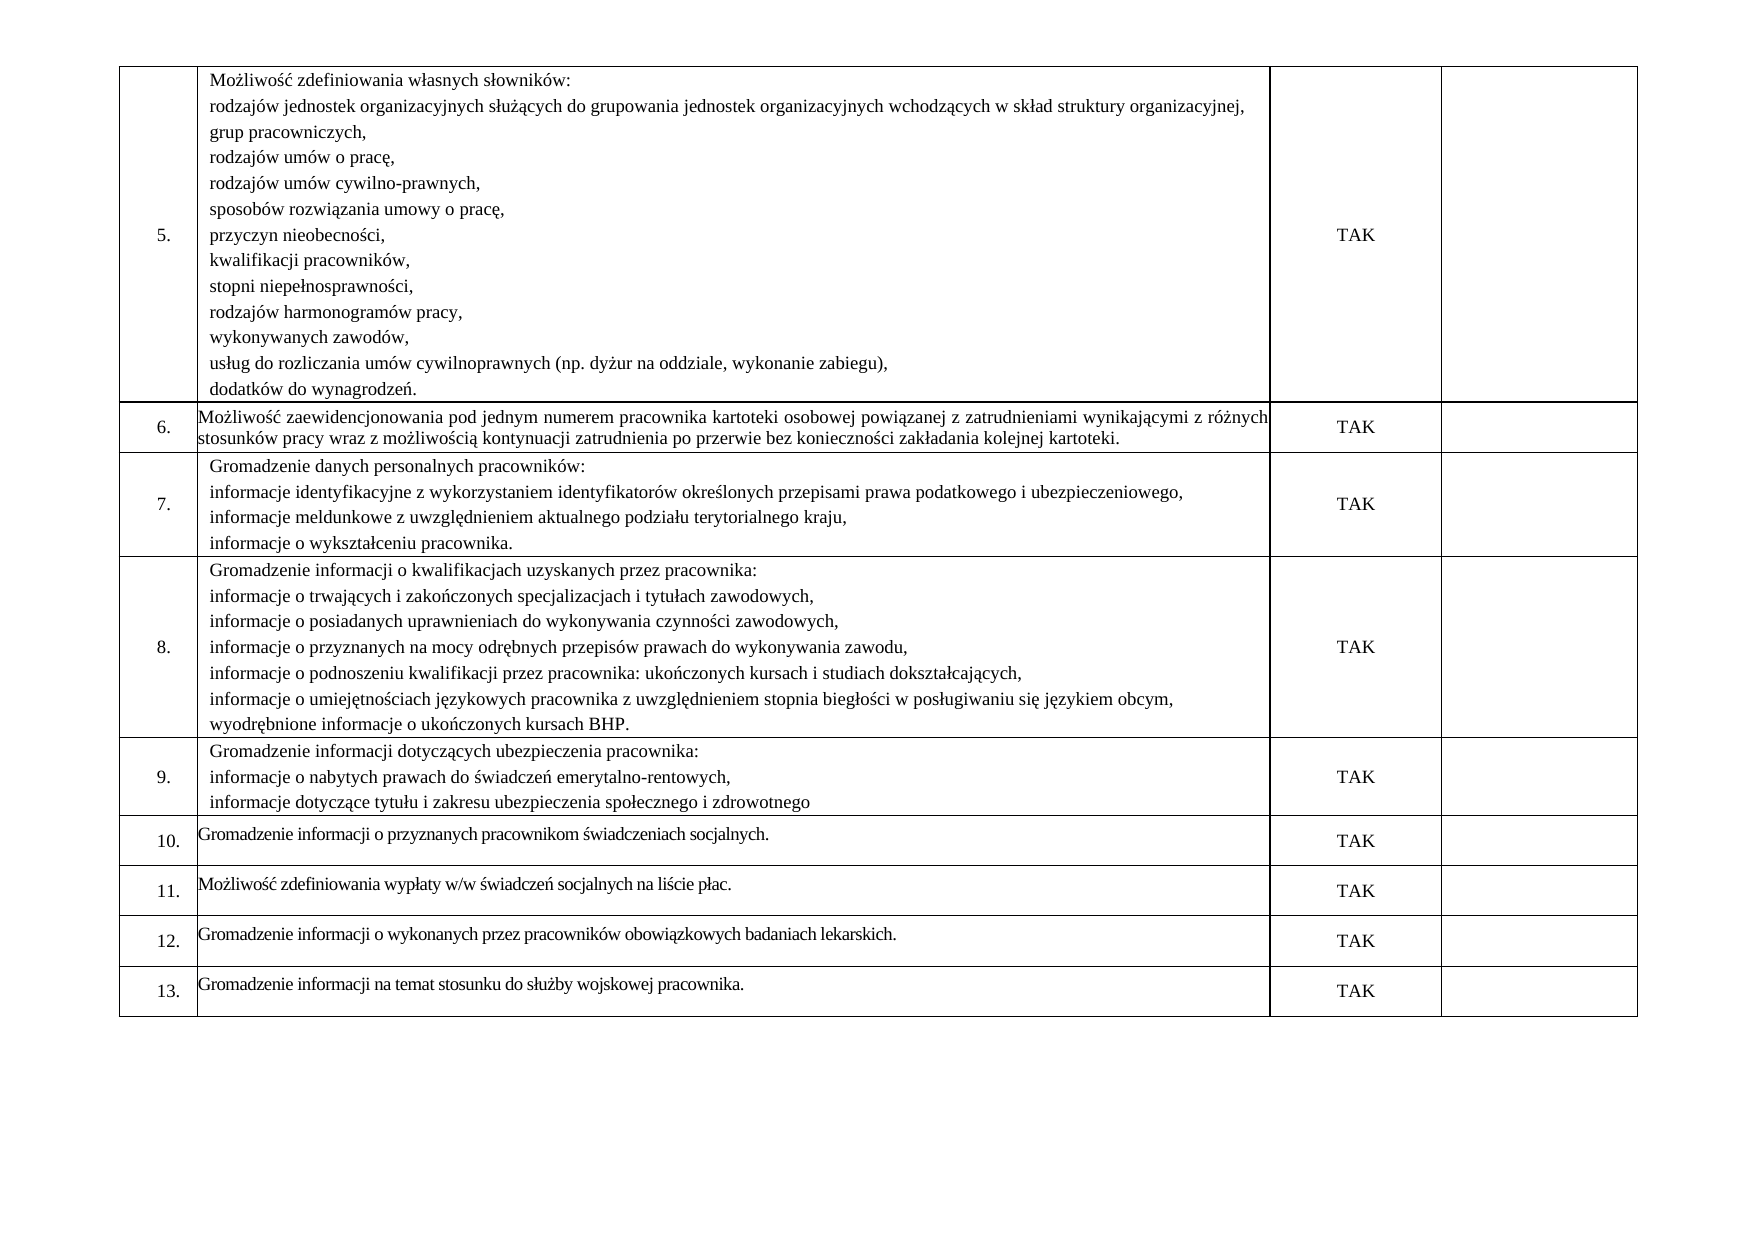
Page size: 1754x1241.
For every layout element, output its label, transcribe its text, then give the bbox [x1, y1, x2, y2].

table_cell [120, 453, 197, 556]
table_cell [120, 557, 197, 737]
table_cell TAK [1271, 816, 1441, 865]
table_cell Gromadzenie danych personalnych pracowników: informacje identyfikacyjne z wykorzystaniem identyfikatorów określonych przepisami prawa podatkowego i ubezpieczeniowego, informacje meldunkowe z uwzględnieniem aktualnego podziału terytorialnego kraju, informacje o wykształceniu pracownika. [198, 453, 1269, 556]
table_cell Możliwość zdefiniowania własnych słowników: rodzajów jednostek organizacyjnych służących do grupowania jednostek organizacyjnych wchodzących w skład struktury organizacyjnej, grup pracowniczych, rodzajów umów o pracę, rodzajów umów cywilno-prawnych, sposobów rozwiązania umowy o pracę, przyczyn nieobecności, kwalifikacji pracowników, stopni niepełnosprawności, rodzajów harmonogramów pracy, wykonywanych zawodów, usług do rozliczania umów cywilnoprawnych (np. dyżur na oddziale, wykonanie zabiegu), dodatków do wynagrodzeń. [198, 67, 1269, 401]
table_cell [1442, 916, 1637, 966]
table_cell Gromadzenie informacji dotyczących ubezpieczenia pracownika: informacje o nabytych prawach do świadczeń emerytalno-rentowych, informacje dotyczące tytułu i zakresu ubezpieczenia społecznego i zdrowotnego [198, 738, 1269, 815]
table_cell [120, 916, 197, 966]
table_cell TAK [1271, 67, 1441, 401]
table_cell [1442, 738, 1637, 815]
table_cell TAK [1271, 453, 1441, 556]
table_cell Gromadzenie informacji o kwalifikacjach uzyskanych przez pracownika: informacje o trwających i zakończonych specjalizacjach i tytułach zawodowych, informacje o posiadanych uprawnieniach do wykonywania czynności zawodowych, informacje o przyznanych na mocy odrębnych przepisów prawach do wykonywania zawodu, informacje o podnoszeniu kwalifikacji przez pracownika: ukończonych kursach i studiach dokształcających, informacje o umiejętnościach językowych pracownika z uwzględnieniem stopnia biegłości w posługiwaniu się językiem obcym, wyodrębnione informacje o ukończonych kursach BHP. [198, 557, 1269, 737]
table_cell [120, 738, 197, 815]
table_cell [1442, 557, 1637, 737]
table_cell TAK [1271, 403, 1441, 452]
table_cell [120, 67, 197, 401]
table_cell [120, 866, 197, 915]
table_cell Możliwość zdefiniowania wypłaty w/w świadczeń socjalnych na liście płac. [198, 866, 1269, 915]
table_cell TAK [1271, 557, 1441, 737]
table_cell TAK [1271, 738, 1441, 815]
table_cell [1442, 453, 1637, 556]
table_cell [1442, 67, 1637, 401]
table_cell TAK [1271, 866, 1441, 915]
table_cell [1442, 967, 1637, 1016]
table_cell TAK [1271, 916, 1441, 966]
table_cell [1442, 816, 1637, 865]
table_cell [1442, 866, 1637, 915]
table_cell TAK [1271, 967, 1441, 1016]
table_cell Gromadzenie informacji o przyznanych pracownikom świadczeniach socjalnych. [198, 816, 1269, 865]
table_cell Gromadzenie informacji na temat stosunku do służby wojskowej pracownika. [198, 967, 1269, 1016]
table_cell Możliwość zaewidencjonowania pod jednym numerem pracownika kartoteki osobowej powiązanej z zatrudnieniami wynikającymi z różnych stosunków pracy wraz z możliwością kontynuacji zatrudnienia po przerwie bez konieczności zakładania kolejnej kartoteki. [198, 403, 1269, 452]
table_cell [120, 816, 197, 865]
table_cell [1442, 403, 1637, 452]
table_cell Gromadzenie informacji o wykonanych przez pracowników obowiązkowych badaniach lekarskich. [198, 916, 1269, 966]
table_cell [120, 967, 197, 1016]
table_cell [120, 403, 197, 452]
